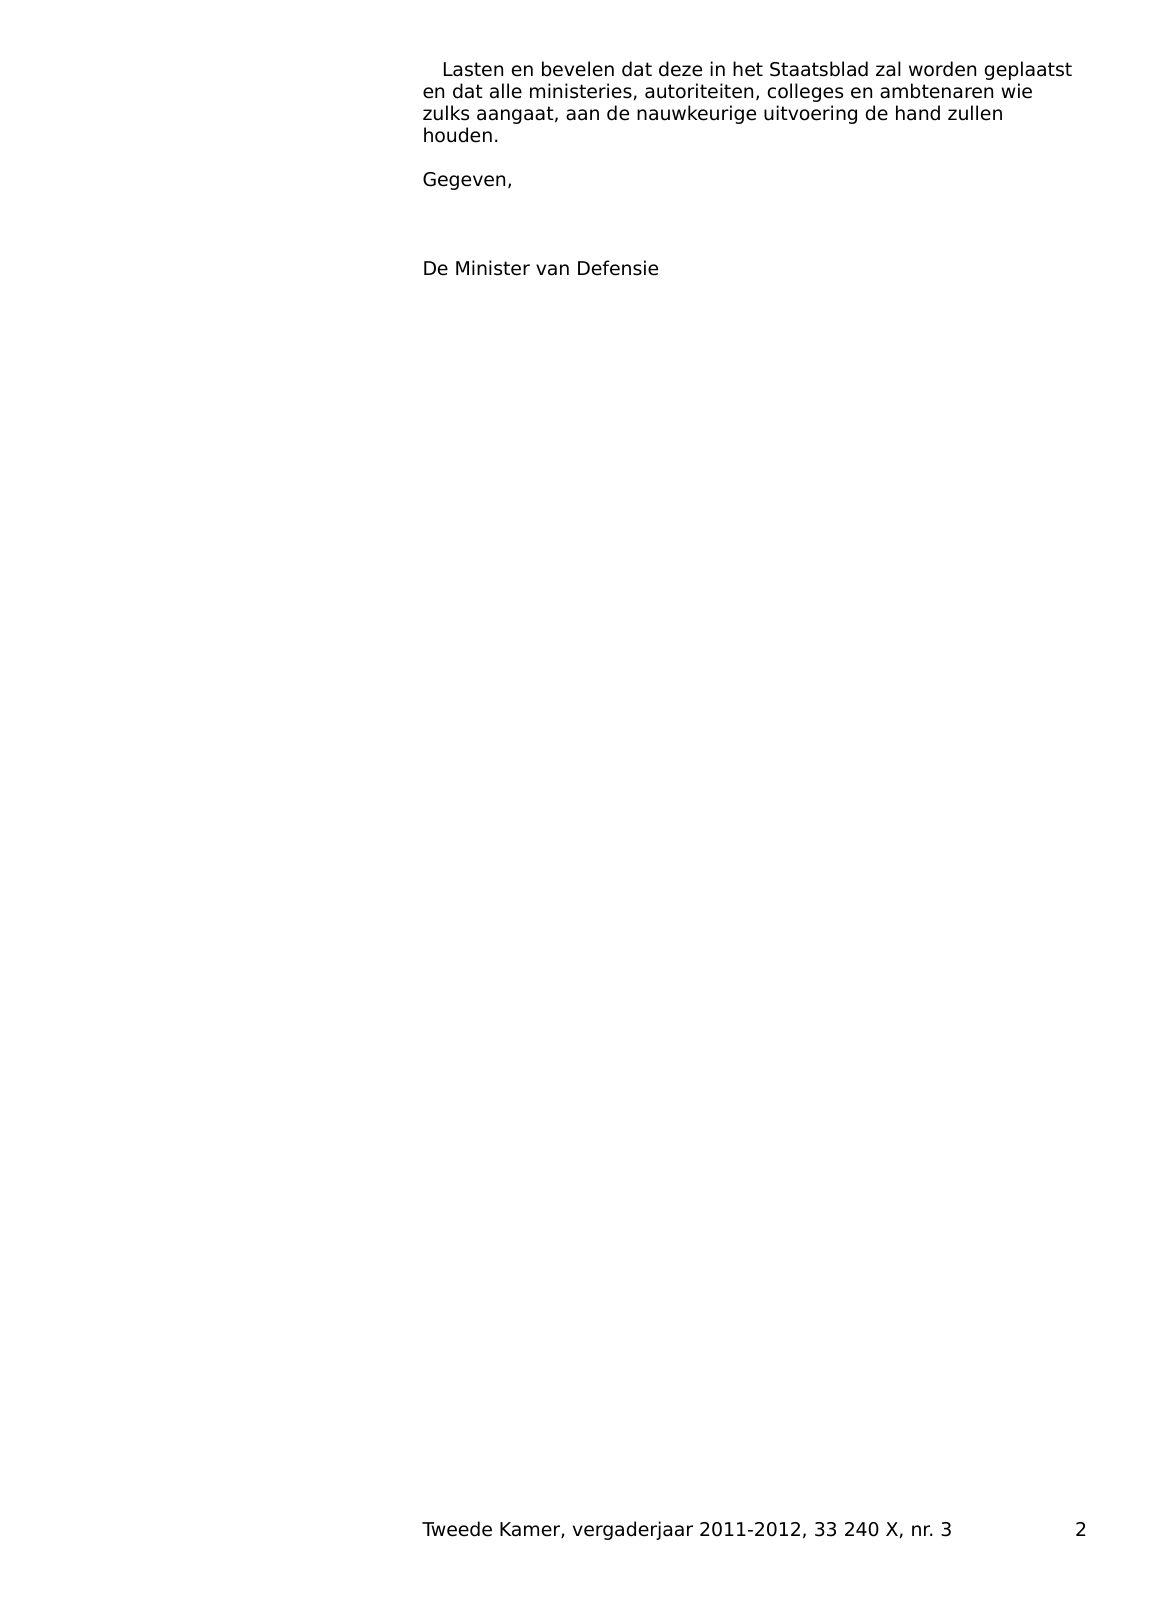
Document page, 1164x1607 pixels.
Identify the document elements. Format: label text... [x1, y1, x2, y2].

text Gegeven, [422, 169, 1087, 191]
text De Minister van Defensie [422, 258, 1087, 280]
text Lasten en bevelen dat deze in het Staatsblad zal worden geplaatst en dat alle ministeries, autoriteiten, colleges en ambtenaren wie zulks aangaat, aan de nauwkeurige uitvoering de hand zullen houden. [422, 59, 1087, 147]
